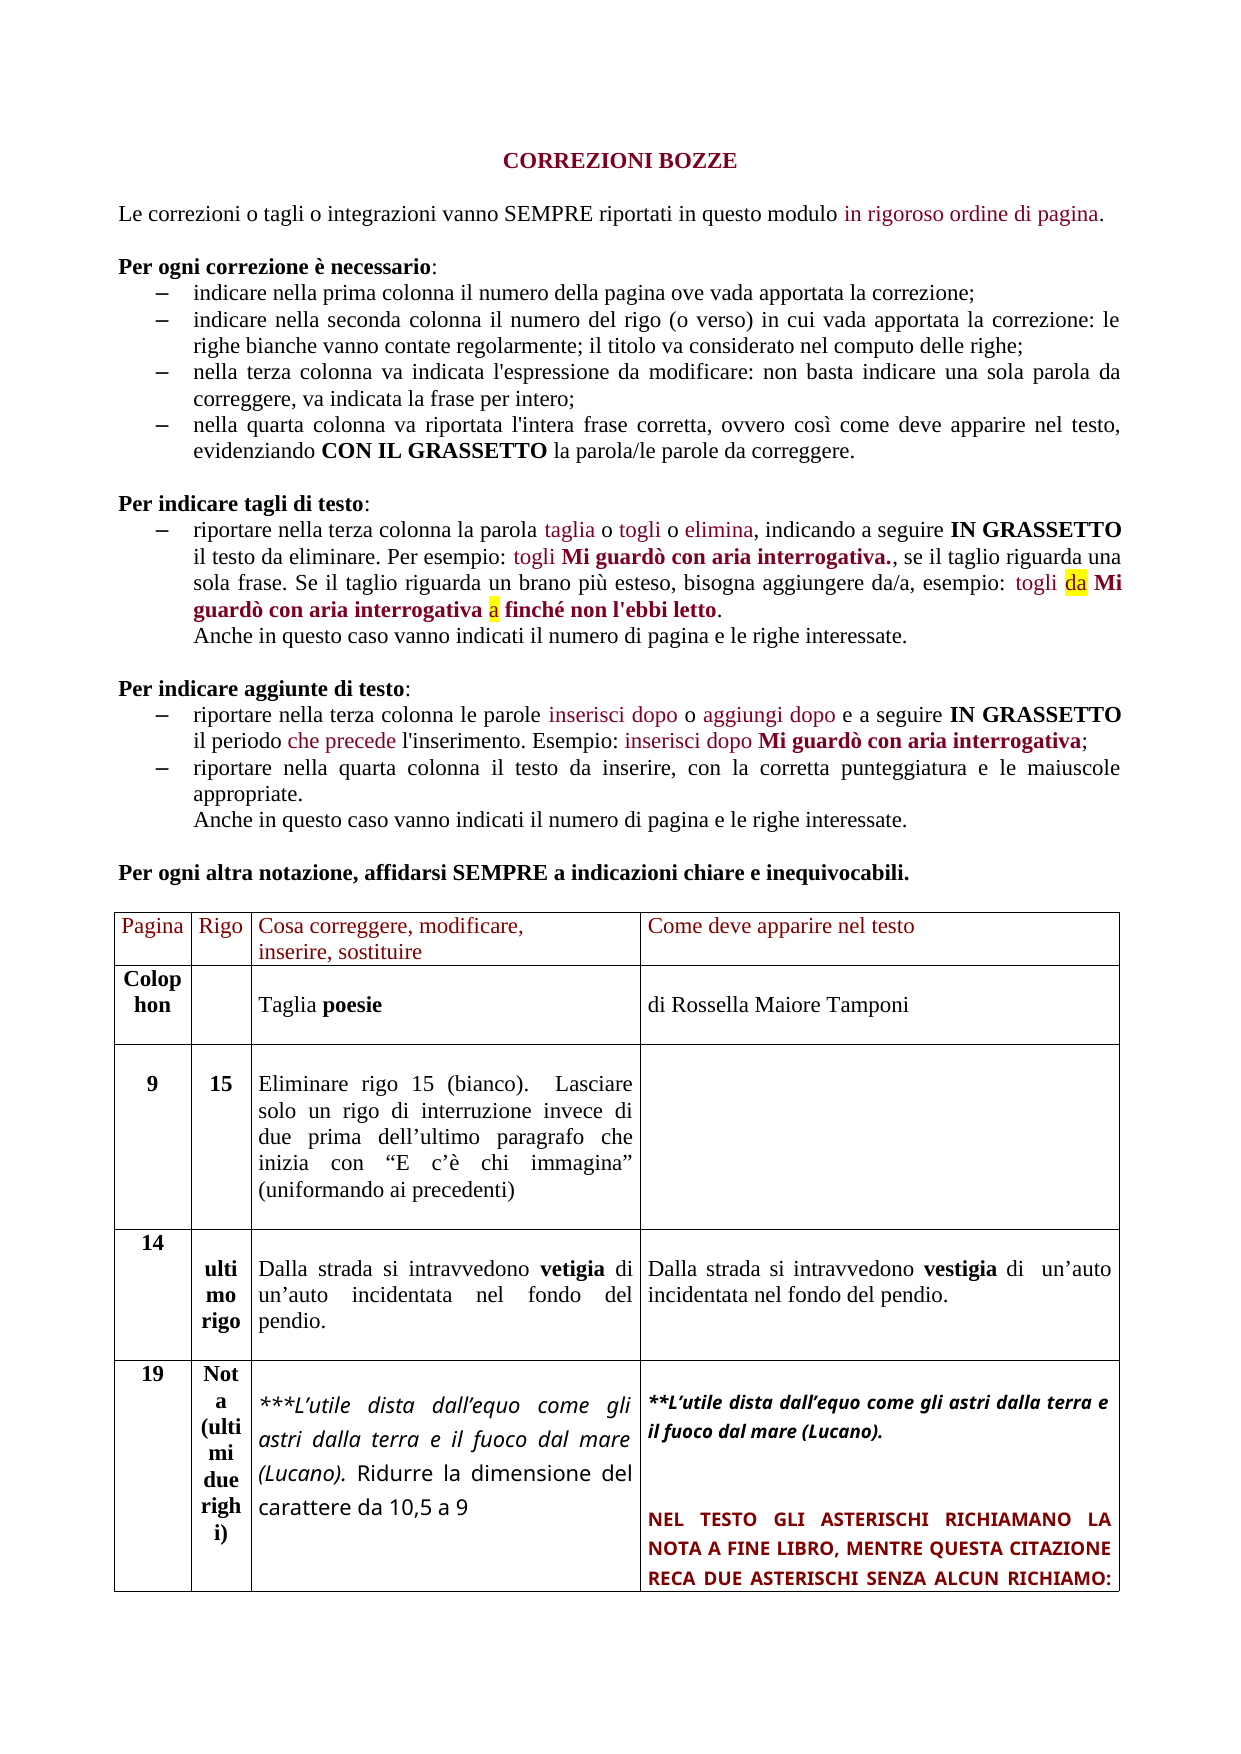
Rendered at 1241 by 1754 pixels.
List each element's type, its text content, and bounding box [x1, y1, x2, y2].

table_cell Taglia poesie [252, 966, 640, 1044]
list indicare nella prima colonna il numero della pagina ove vada apportata la correzione; [156, 279, 1122, 306]
table_cell 9 [115, 1045, 191, 1228]
table_header Pagina [115, 913, 191, 965]
text CORREZIONI BOZZE [118, 148, 1122, 174]
table_cell **L’utile dista dall’equo come gli astri dalla terra e il fuoco dal mare (Lucano). NEL TESTO GLI ASTERISCHI RICHIAMANO LA NOTA A FINE LIBRO, MENTRE QUESTA CITAZIONE RECA DUE ASTERISCHI SENZA ALCUN RICHIAMO: [641, 1361, 1119, 1591]
table_cell Nota (ultimi due righi) [192, 1361, 251, 1591]
table_cell 14 [115, 1230, 191, 1360]
list Anche in questo caso vanno indicati il numero di pagina e le righe interessate. [156, 622, 1122, 648]
table_header Come deve apparire nel testo [641, 913, 1119, 965]
list nella quarta colonna va riportata l'intera frase corretta, ovvero così come deve apparire nel testo, evidenziando CON IL GRASSETTO la parola/le parole da correggere. [156, 411, 1122, 464]
list riportare nella terza colonna la parola taglia o togli o elimina, indicando a seguire IN GRASSETTO il testo da eliminare. Per esempio: togli Mi guardò con aria interrogativa., se il taglio riguarda una sola frase. Se il taglio riguarda un brano più esteso, bisogna aggiungere da/a, esempio: togli da Mi guardò con aria interrogativa a finché non l'ebbi letto. [156, 517, 1122, 622]
table_cell 19 [115, 1361, 191, 1591]
table_cell 15 [192, 1045, 251, 1228]
list indicare nella seconda colonna il numero del rigo (o verso) in cui vada apportata la correzione: le righe bianche vanno contate regolarmente; il titolo va considerato nel computo delle righe; [156, 306, 1122, 358]
table_cell di Rossella Maiore Tamponi [641, 966, 1119, 1044]
table_cell Colophon [115, 966, 191, 1044]
text Per ogni altra notazione, affidarsi SEMPRE a indicazioni chiare e inequivocabili. [118, 859, 1122, 886]
table_cell ***L’utile dista dall’equo come gli astri dalla terra e il fuoco dal mare (Lucano). Ridurre la dimensione del carattere da 10,5 a 9 [252, 1361, 640, 1591]
table_cell Dalla strada si intravvedono vetigia di un’auto incidentata nel fondo del pendio. [252, 1230, 640, 1360]
list riportare nella quarta colonna il testo da inserire, con la corretta punteggiatura e le maiuscole appropriate. [156, 754, 1122, 806]
table_cell Eliminare rigo 15 (bianco). Lasciare solo un rigo di interruzione invece di due prima dell’ultimo paragrafo che inizia con “E c’è chi immagina” (uniformando ai precedenti) [252, 1045, 640, 1228]
text Le correzioni o tagli o integrazioni vanno SEMPRE riportati in questo modulo in rigoroso ordine di pagina. [118, 200, 1122, 227]
table_cell [192, 966, 251, 1044]
table_cell Dalla strada si intravvedono vestigia di un’auto incidentata nel fondo del pendio. [641, 1230, 1119, 1360]
table_header Rigo [192, 913, 251, 965]
text Per ogni correzione è necessario: [118, 253, 1122, 279]
list nella terza colonna va indicata l'espressione da modificare: non basta indicare una sola parola da correggere, va indicata la frase per intero; [156, 358, 1122, 411]
table_header Cosa correggere, modificare, inserire, sostituire [252, 913, 640, 965]
text Per indicare tagli di testo: [118, 490, 1122, 517]
list riportare nella terza colonna le parole inserisci dopo o aggiungi dopo e a seguire IN GRASSETTO il periodo che precede l'inserimento. Esempio: inserisci dopo Mi guardò con aria interrogativa; [156, 701, 1122, 754]
table_cell ultimo rigo [192, 1230, 251, 1360]
text Per indicare aggiunte di testo: [118, 675, 1122, 701]
table_cell [641, 1045, 1119, 1228]
list Anche in questo caso vanno indicati il numero di pagina e le righe interessate. [156, 806, 1122, 833]
